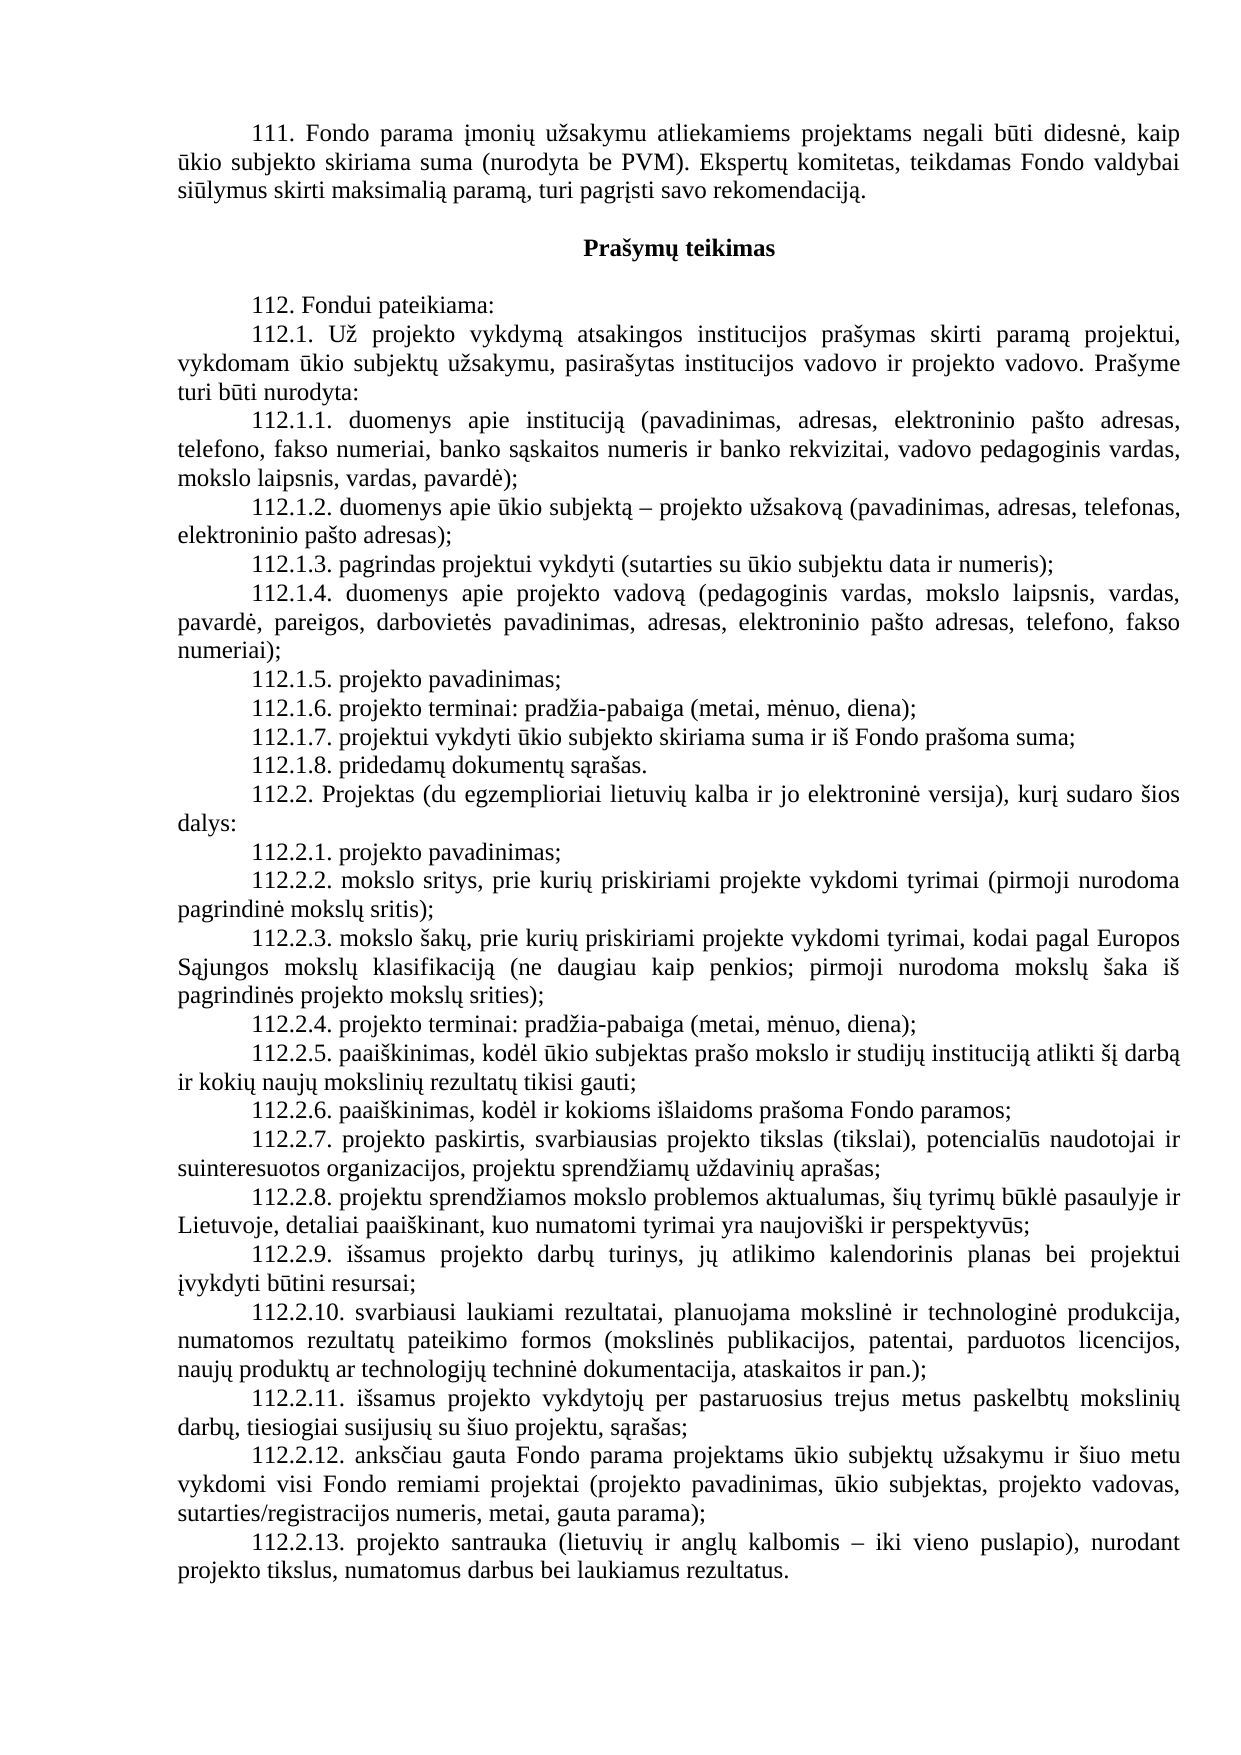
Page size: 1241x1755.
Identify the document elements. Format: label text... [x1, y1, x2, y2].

text 112.2.6. paaiškinimas, kodėl ir kokioms išlaidoms prašoma Fondo paramos; [177, 1096, 1181, 1124]
text 112.2.1. projekto pavadinimas; [177, 837, 1181, 866]
text 112.2.10. svarbiausi laukiami rezultatai, planuojama mokslinė ir technologinė produkcija, numatomos rezultatų pateikimo formos (mokslinės publikacijos, patentai, parduotos licencijos, naujų produktų ar technologijų techninė dokumentacija, ataskaitos ir pan.); [177, 1297, 1181, 1383]
text 112.1.7. projektui vykdyti ūkio subjekto skiriama suma ir iš Fondo prašoma suma; [177, 722, 1181, 751]
text 112. Fondui pateikiama: [177, 291, 1181, 319]
text 111. Fondo parama įmonių užsakymu atliekamiems projektams negali būti didesnė, kaip ūkio subjekto skiriama suma (nurodyta be PVM). Ekspertų komitetas, teikdamas Fondo valdybai siūlymus skirti maksimalią paramą, turi pagrįsti savo rekomendaciją. [177, 118, 1181, 204]
text 112.2.7. projekto paskirtis, svarbiausias projekto tikslas (tikslai), potencialūs naudotojai ir suinteresuotos organizacijos, projektu sprendžiamų uždavinių aprašas; [177, 1124, 1181, 1182]
text 112.1.8. pridedamų dokumentų sąrašas. [177, 751, 1181, 779]
text 112.2.3. mokslo šakų, prie kurių priskiriami projekte vykdomi tyrimai, kodai pagal Europos Sąjungos mokslų klasifikaciją (ne daugiau kaip penkios; pirmoji nurodoma mokslų šaka iš pagrindinės projekto mokslų srities); [177, 923, 1181, 1009]
text 112.2.2. mokslo sritys, prie kurių priskiriami projekte vykdomi tyrimai (pirmoji nurodoma pagrindinė mokslų sritis); [177, 866, 1181, 923]
text 112.1.4. duomenys apie projekto vadovą (pedagoginis vardas, mokslo laipsnis, vardas, pavardė, pareigos, darbovietės pavadinimas, adresas, elektroninio pašto adresas, telefono, fakso numeriai); [177, 578, 1181, 664]
text 112.1.1. duomenys apie instituciją (pavadinimas, adresas, elektroninio pašto adresas, telefono, fakso numeriai, banko sąskaitos numeris ir banko rekvizitai, vadovo pedagoginis vardas, mokslo laipsnis, vardas, pavardė); [177, 406, 1181, 492]
text 112.2.12. anksčiau gauta Fondo parama projektams ūkio subjektų užsakymu ir šiuo metu vykdomi visi Fondo remiami projektai (projekto pavadinimas, ūkio subjektas, projekto vadovas, sutarties/registracijos numeris, metai, gauta parama); [177, 1441, 1181, 1527]
text 112.1.5. projekto pavadinimas; [177, 664, 1181, 693]
text 112.2.5. paaiškinimas, kodėl ūkio subjektas prašo mokslo ir studijų instituciją atlikti šį darbą ir kokių naujų mokslinių rezultatų tikisi gauti; [177, 1038, 1181, 1096]
text 112.2.13. projekto santrauka (lietuvių ir anglų kalbomis – iki vieno puslapio), nurodant projekto tikslus, numatomus darbus bei laukiamus rezultatus. [177, 1527, 1181, 1584]
text 112.1.3. pagrindas projektui vykdyti (sutarties su ūkio subjektu data ir numeris); [177, 549, 1181, 578]
text 112.2.9. išsamus projekto darbų turinys, jų atlikimo kalendorinis planas bei projektui įvykdyti būtini resursai; [177, 1239, 1181, 1297]
text 112.2. Projektas (du egzemplioriai lietuvių kalba ir jo elektroninė versija), kurį sudaro šios dalys: [177, 779, 1181, 837]
text 112.2.11. išsamus projekto vykdytojų per pastaruosius trejus metus paskelbtų mokslinių darbų, tiesiogiai susijusių su šiuo projektu, sąrašas; [177, 1383, 1181, 1441]
text 112.2.8. projektu sprendžiamos mokslo problemos aktualumas, šių tyrimų būklė pasaulyje ir Lietuvoje, detaliai paaiškinant, kuo numatomi tyrimai yra naujoviški ir perspektyvūs; [177, 1182, 1181, 1239]
text 112.2.4. projekto terminai: pradžia-pabaiga (metai, mėnuo, diena); [177, 1009, 1181, 1038]
text 112.1.2. duomenys apie ūkio subjektą – projekto užsakovą (pavadinimas, adresas, telefonas, elektroninio pašto adresas); [177, 492, 1181, 549]
text 112.1.6. projekto terminai: pradžia-pabaiga (metai, mėnuo, diena); [177, 693, 1181, 722]
text Prašymų teikimas [177, 233, 1181, 262]
text 112.1. Už projekto vykdymą atsakingos institucijos prašymas skirti paramą projektui, vykdomam ūkio subjektų užsakymu, pasirašytas institucijos vadovo ir projekto vadovo. Prašyme turi būti nurodyta: [177, 319, 1181, 406]
